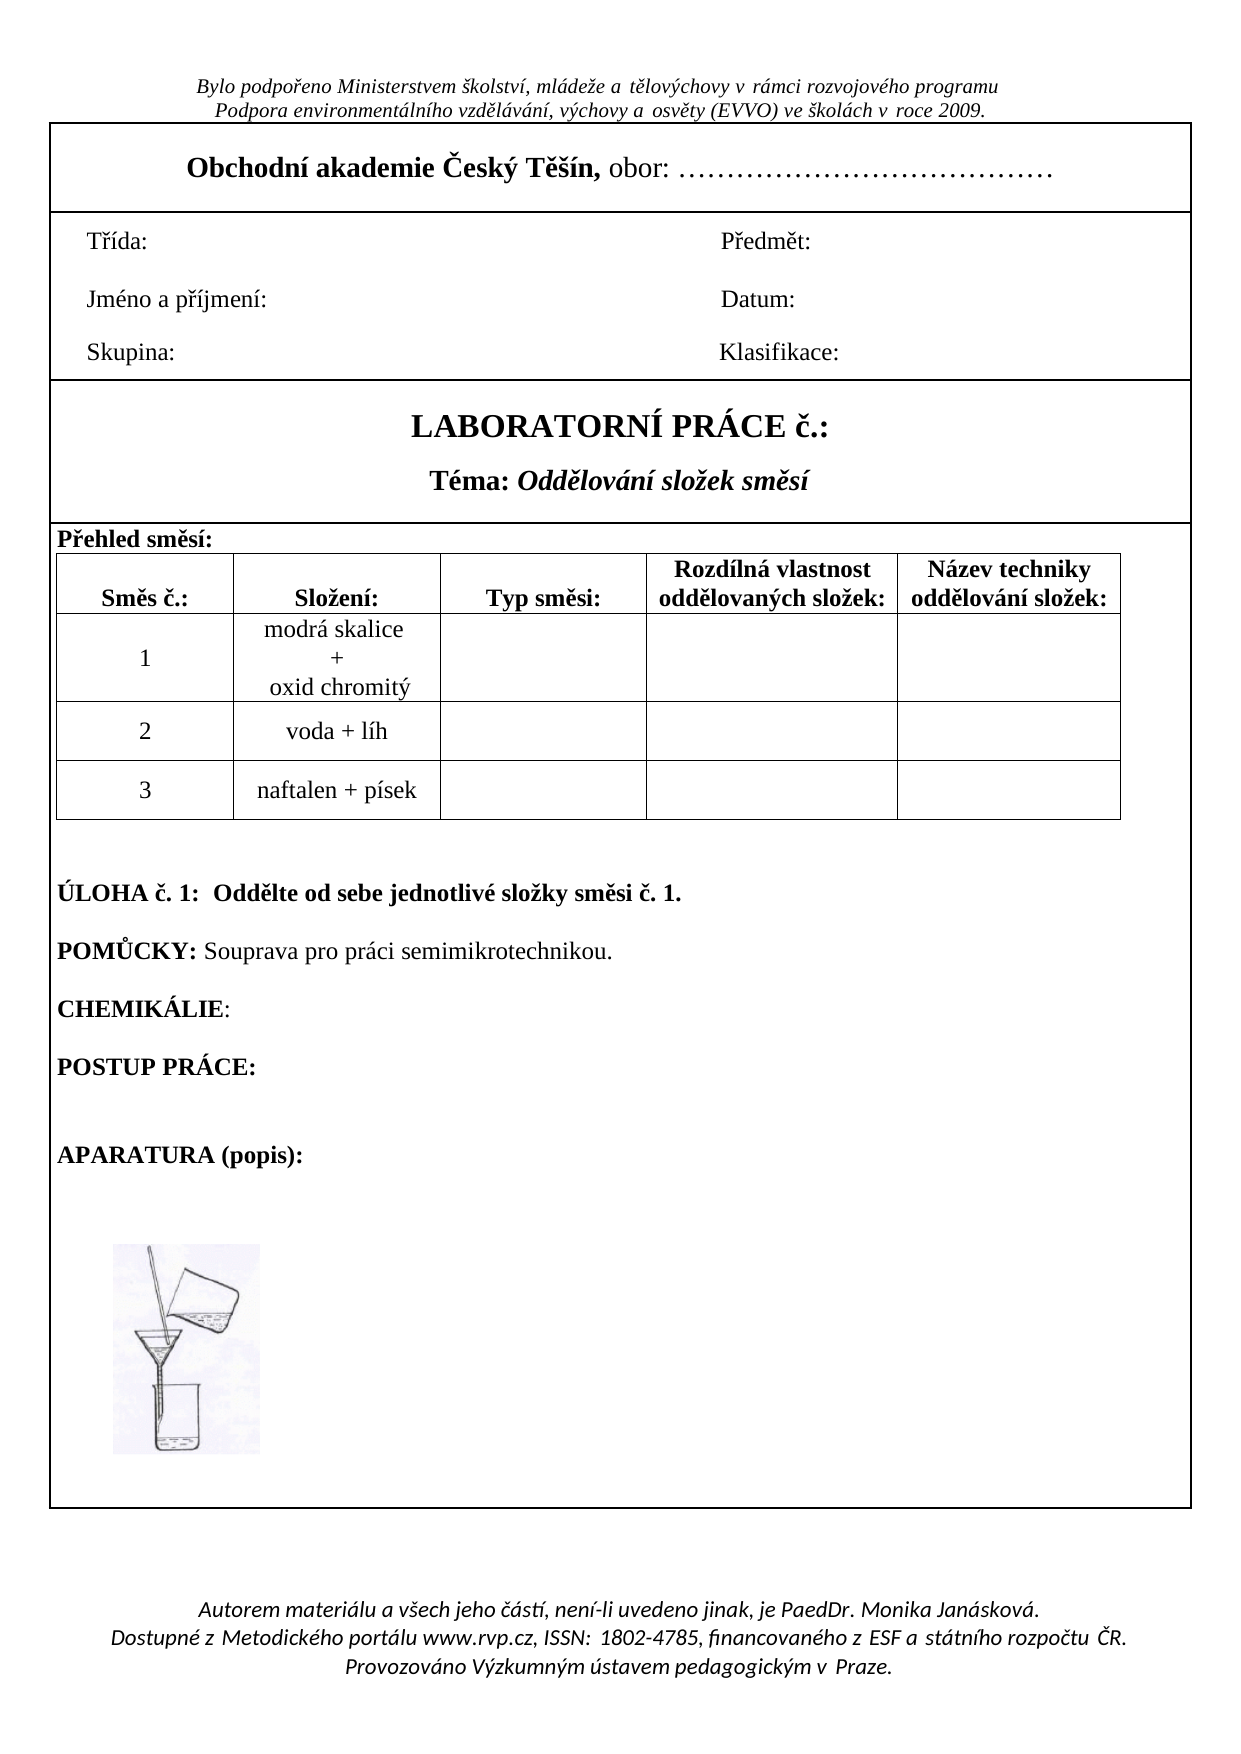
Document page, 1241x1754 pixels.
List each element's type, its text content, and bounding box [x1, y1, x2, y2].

table_cell LABORATORNÍ PRÁCE č.: Téma: Oddělování složek směsí [51, 381, 1190, 522]
table_header Rozdílná vlastnost oddělovaných složek: [647, 554, 897, 612]
picture [105, 1206, 278, 1474]
table_header Složení: [234, 554, 440, 612]
table_cell [647, 761, 897, 819]
table_cell [647, 614, 897, 701]
table_cell [441, 614, 646, 701]
table_cell [441, 702, 646, 760]
table_cell [647, 702, 897, 760]
table_cell 1 [57, 614, 233, 701]
table_header Obchodní akademie Český Těšín, obor: ………………………………… [51, 124, 1190, 211]
table_cell 2 [57, 702, 233, 760]
table_header Směs č.: [57, 554, 233, 612]
table_header Název techniky oddělování složek: [898, 554, 1120, 612]
table_cell modrá skalice + oxid chromitý [234, 614, 440, 701]
table_cell naftalen + písek [234, 761, 440, 819]
table_cell Přehled směsí: ÚLOHA č. 1: Oddělte od sebe jednotlivé složky směsi č. 1. POMŮCKY: Souprava pro práci semimikrotechnikou. CHEMIKÁLIE: POSTUP PRÁCE: APARATURA (popis): [51, 524, 1190, 1507]
table_cell Třída: Předmět: Jméno a příjmení: Datum: Skupina: Klasifikace: [51, 213, 1190, 379]
table_cell 3 [57, 761, 233, 819]
table_cell [898, 614, 1120, 701]
table_cell voda + líh [234, 702, 440, 760]
table_cell [898, 702, 1120, 760]
table_cell [898, 761, 1120, 819]
table_header Typ směsi: [441, 554, 646, 612]
table_cell [441, 761, 646, 819]
